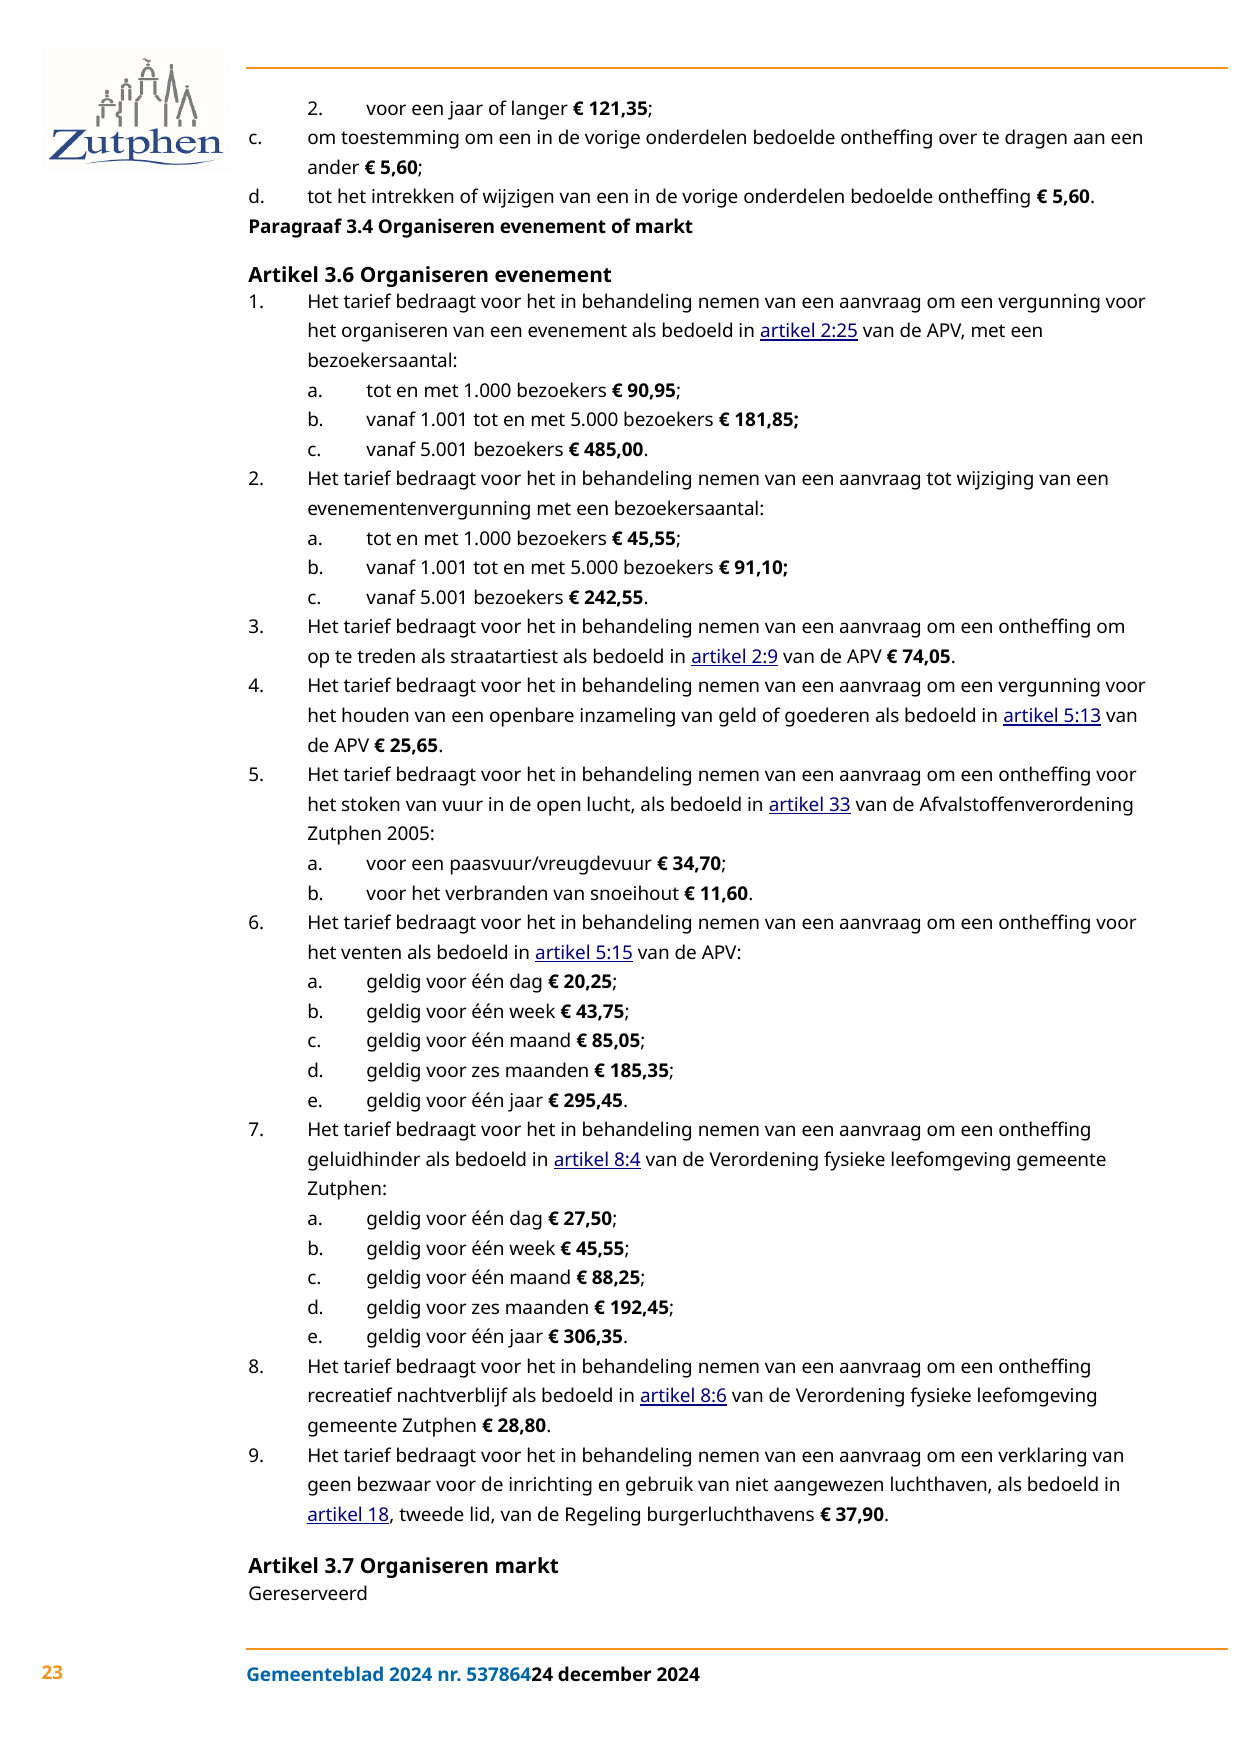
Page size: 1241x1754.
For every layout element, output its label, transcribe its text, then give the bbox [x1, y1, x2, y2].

list Het tarief bedraagt voor het in behandeling nemen van een aanvraag om een ontheffing voor het venten als bedoeld in artikel 5:15 van de APV: [248, 909, 1152, 965]
text Paragraaf 3.4 Organiseren evenement of markt [248, 213, 1152, 239]
list om toestemming om een in de vorige onderdelen bedoelde ontheffing over te dragen aan een ander € 5,60; [248, 124, 1152, 180]
list geldig voor één dag € 20,25; [307, 968, 1152, 994]
list geldig voor één week € 45,55; [307, 1235, 1152, 1261]
list voor een jaar of langer € 121,35; [307, 95, 1152, 121]
list Het tarief bedraagt voor het in behandeling nemen van een aanvraag tot wijziging van een evenementenvergunning met een bezoekersaantal: [248, 466, 1152, 521]
list vanaf 1.001 tot en met 5.000 bezoekers € 181,85; [307, 406, 1152, 432]
list voor een paasvuur/vreugdevuur € 34,70; [307, 850, 1152, 876]
list voor het verbranden van snoeihout € 11,60. [307, 880, 1152, 906]
list Het tarief bedraagt voor het in behandeling nemen van een aanvraag om een ontheffing recreatief nachtverblijf als bedoeld in artikel 8:6 van de Verordening fysieke leefomgeving gemeente Zutphen € 28,80. [248, 1353, 1152, 1438]
list tot het intrekken of wijzigen van een in de vorige onderdelen bedoelde ontheffing € 5,60. [248, 183, 1152, 209]
list vanaf 5.001 bezoekers € 242,55. [307, 584, 1152, 610]
list Het tarief bedraagt voor het in behandeling nemen van een aanvraag om een vergunning voor het houden van een openbare inzameling van geld of goederen als bedoeld in artikel 5:13 van de APV € 25,65. [248, 673, 1152, 758]
text Artikel 3.6 Organiseren evenement [248, 260, 1152, 288]
list Het tarief bedraagt voor het in behandeling nemen van een aanvraag om een vergunning voor het organiseren van een evenement als bedoeld in artikel 2:25 van de APV, met een bezoekersaantal: [248, 288, 1152, 373]
text Gereserveerd [248, 1580, 1152, 1606]
list geldig voor zes maanden € 192,45; [307, 1294, 1152, 1320]
list tot en met 1.000 bezoekers € 90,95; [307, 377, 1152, 403]
list geldig voor één dag € 27,50; [307, 1205, 1152, 1231]
list Het tarief bedraagt voor het in behandeling nemen van een aanvraag om een ontheffing geluidhinder als bedoeld in artikel 8:4 van de Verordening fysieke leefomgeving gemeente Zutphen: [248, 1116, 1152, 1201]
list geldig voor één jaar € 306,35. [307, 1323, 1152, 1349]
list geldig voor één maand € 85,05; [307, 1028, 1152, 1053]
list tot en met 1.000 bezoekers € 45,55; [307, 525, 1152, 551]
picture [41, 47, 231, 172]
text Artikel 3.7 Organiseren markt [248, 1551, 1152, 1580]
list geldig voor één maand € 88,25; [307, 1264, 1152, 1290]
list Het tarief bedraagt voor het in behandeling nemen van een aanvraag om een ontheffing om op te treden als straatartiest als bedoeld in artikel 2:9 van de APV € 74,05. [248, 613, 1152, 669]
list Het tarief bedraagt voor het in behandeling nemen van een aanvraag om een ontheffing voor het stoken van vuur in de open lucht, als bedoeld in artikel 33 van de Afvalstoffenverordening Zutphen 2005: [248, 761, 1152, 846]
list vanaf 5.001 bezoekers € 485,00. [307, 436, 1152, 462]
list vanaf 1.001 tot en met 5.000 bezoekers € 91,10; [307, 554, 1152, 580]
list Het tarief bedraagt voor het in behandeling nemen van een aanvraag om een verklaring van geen bezwaar voor de inrichting en gebruik van niet aangewezen luchthaven, als bedoeld in artikel 18, tweede lid, van de Regeling burgerluchthavens € 37,90. [248, 1442, 1152, 1527]
list geldig voor één jaar € 295,45. [307, 1087, 1152, 1113]
list geldig voor één week € 43,75; [307, 998, 1152, 1024]
list geldig voor zes maanden € 185,35; [307, 1057, 1152, 1083]
